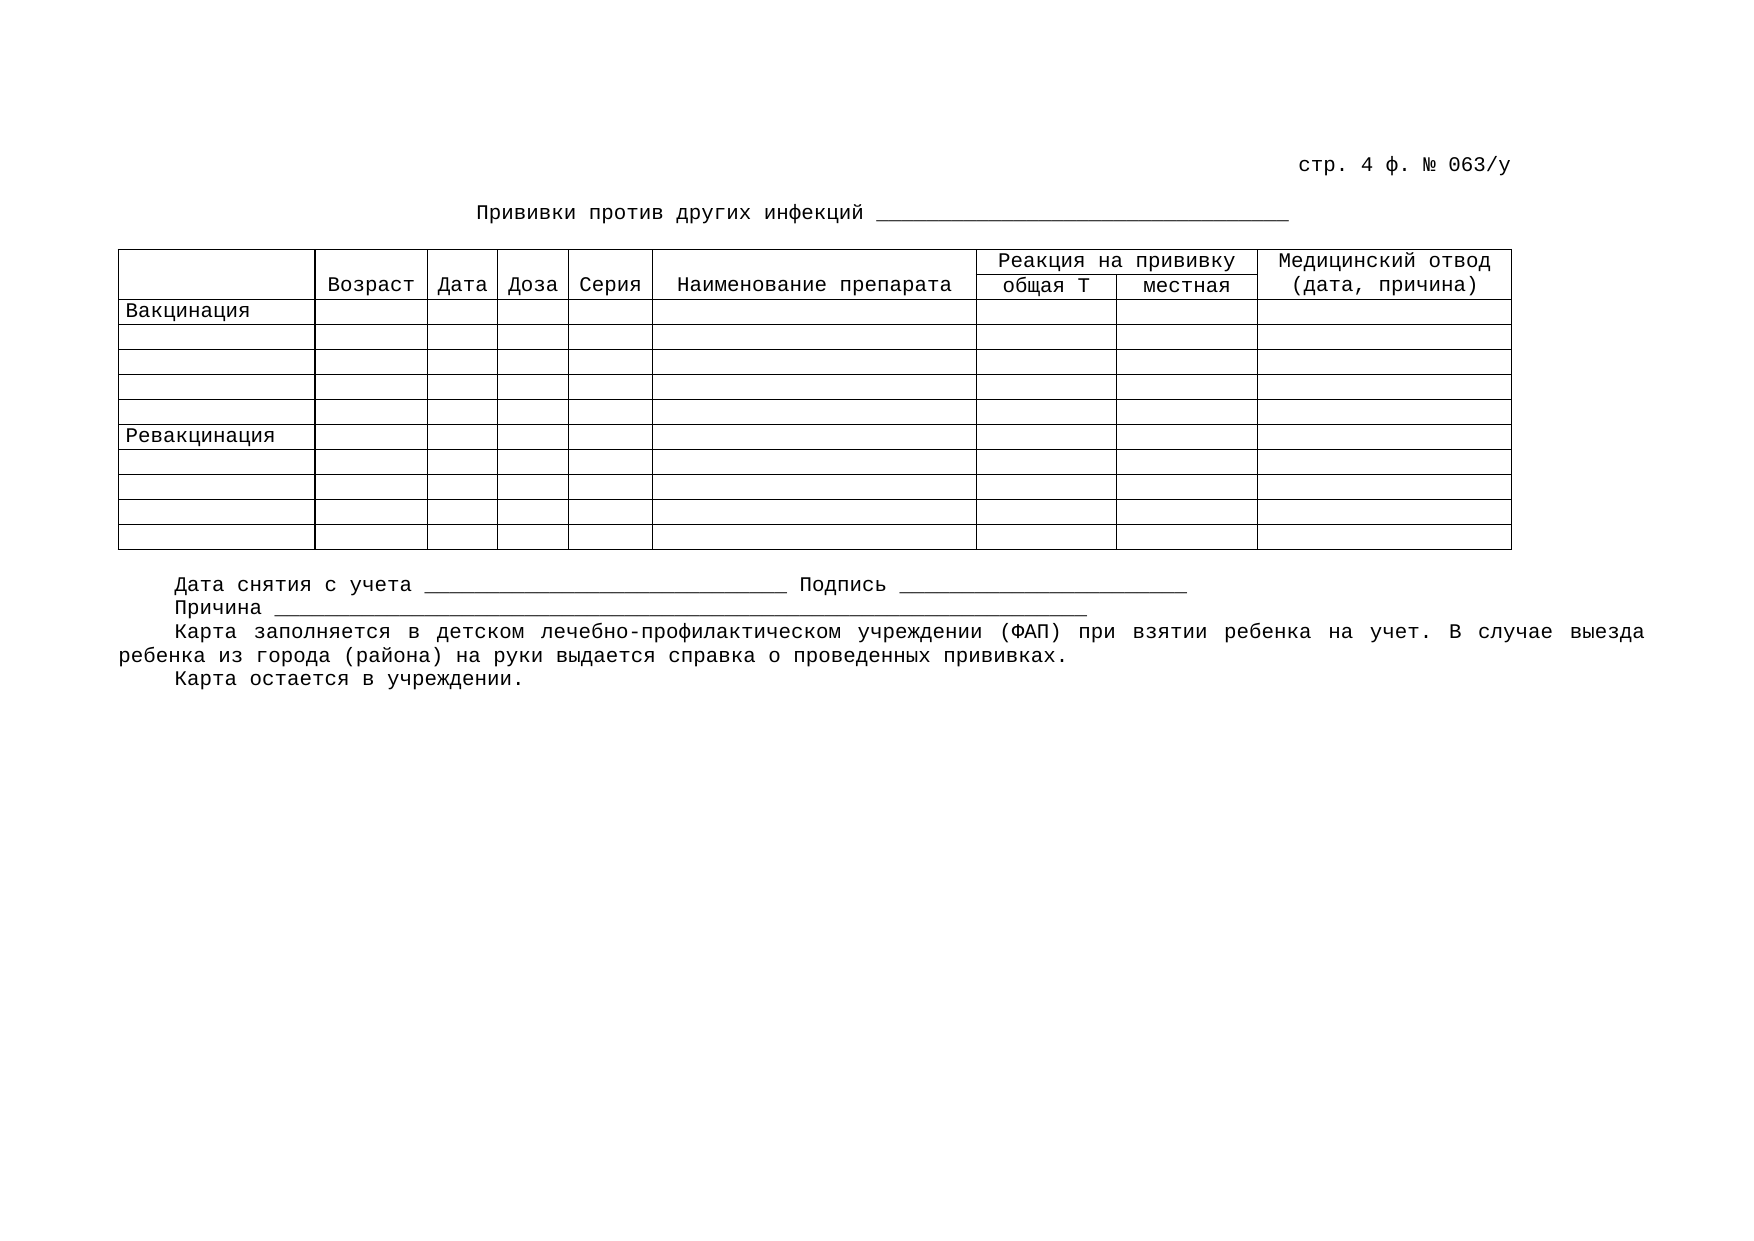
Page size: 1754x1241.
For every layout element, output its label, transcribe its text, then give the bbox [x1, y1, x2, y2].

table_cell [653, 525, 976, 549]
table_cell [498, 450, 568, 474]
table_cell [316, 500, 427, 524]
table_cell [428, 350, 497, 374]
table_cell [1258, 475, 1511, 499]
table_cell [428, 400, 497, 424]
table_cell [316, 450, 427, 474]
text Прививки против других инфекций _________________________________ [118, 202, 1646, 225]
table_cell [119, 500, 314, 524]
table_cell [498, 375, 568, 399]
table_cell [653, 300, 976, 324]
table_cell [569, 450, 652, 474]
table_cell [569, 525, 652, 549]
table_cell [569, 350, 652, 374]
table_cell [316, 350, 427, 374]
table_cell [498, 325, 568, 349]
table_cell [119, 475, 314, 499]
table_cell [1258, 450, 1511, 474]
table_cell [1258, 400, 1511, 424]
table_cell [1117, 325, 1257, 349]
table_cell [977, 425, 1116, 449]
table_cell [1258, 300, 1511, 324]
table_cell [653, 450, 976, 474]
table_cell [653, 325, 976, 349]
table_cell [428, 500, 497, 524]
table_cell [569, 475, 652, 499]
table_cell [428, 325, 497, 349]
table_cell [1117, 375, 1257, 399]
table_cell Вакцинация [119, 300, 314, 324]
table_cell [498, 300, 568, 324]
table_cell [1117, 500, 1257, 524]
table_cell [653, 500, 976, 524]
table_cell [119, 325, 314, 349]
table_cell [569, 400, 652, 424]
table_cell [316, 300, 427, 324]
table_cell [428, 525, 497, 549]
table_cell [569, 425, 652, 449]
table_cell Ревакцинация [119, 425, 314, 449]
table_cell [316, 400, 427, 424]
text Дата снятия с учета _____________________________ Подпись _______________________ [118, 574, 1646, 597]
table_cell [1117, 400, 1257, 424]
table_cell [119, 375, 314, 399]
table_cell [977, 300, 1116, 324]
table_cell [1258, 350, 1511, 374]
table_cell [428, 375, 497, 399]
table_header Доза [498, 250, 568, 299]
table_header Реакция на прививку [977, 250, 1257, 274]
table_cell [498, 400, 568, 424]
table_cell [653, 475, 976, 499]
table_cell [1258, 500, 1511, 524]
table_cell [977, 500, 1116, 524]
table_cell [569, 375, 652, 399]
table_cell местная [1117, 275, 1257, 299]
table_cell [569, 300, 652, 324]
table_cell [498, 425, 568, 449]
text Карта остается в учреждении. [118, 668, 1646, 692]
table_cell [316, 475, 427, 499]
table_cell [1117, 425, 1257, 449]
table_cell [653, 400, 976, 424]
table_cell [119, 350, 314, 374]
table_cell [498, 350, 568, 374]
table_cell [428, 450, 497, 474]
table_cell [1117, 475, 1257, 499]
table_cell [1117, 525, 1257, 549]
table_cell [569, 325, 652, 349]
table_cell [1117, 350, 1257, 374]
table_header Серия [569, 250, 652, 299]
table_header Дата [428, 250, 497, 299]
table_cell [569, 500, 652, 524]
table_cell [1258, 425, 1511, 449]
table_cell [977, 525, 1116, 549]
text Причина _________________________________________________________________ [118, 597, 1646, 621]
text стр. 4 ф. № 063/у [868, 154, 1646, 178]
text Карта заполняется в детском лечебно-профилактическом учреждении (ФАП) при взятии ребенка на учет. В случае выезда ребенка из города (района) на руки выдается справка о проведенных прививках. [118, 621, 1646, 668]
table_cell [498, 500, 568, 524]
table_cell [428, 300, 497, 324]
table_cell [428, 425, 497, 449]
table_cell [977, 400, 1116, 424]
table_cell общая Т [977, 275, 1116, 299]
table_header Возраст [316, 250, 427, 299]
table_cell [316, 425, 427, 449]
table_cell [653, 375, 976, 399]
table_cell [119, 450, 314, 474]
table_cell [977, 450, 1116, 474]
table_header Медицинский отвод (дата, причина) [1258, 250, 1511, 299]
table_cell [653, 425, 976, 449]
table_cell [977, 475, 1116, 499]
table_header [119, 250, 314, 299]
table_cell [1258, 325, 1511, 349]
table_cell [119, 400, 314, 424]
table_header Наименование препарата [653, 250, 976, 299]
table_cell [498, 525, 568, 549]
table_cell [653, 350, 976, 374]
table_cell [1258, 525, 1511, 549]
table_cell [977, 375, 1116, 399]
table_cell [977, 350, 1116, 374]
table_cell [316, 525, 427, 549]
table_cell [316, 375, 427, 399]
table_cell [977, 325, 1116, 349]
table_cell [498, 475, 568, 499]
table_cell [428, 475, 497, 499]
table_cell [119, 525, 314, 549]
table_cell [1117, 300, 1257, 324]
table_cell [1258, 375, 1511, 399]
table_cell [316, 325, 427, 349]
table_cell [1117, 450, 1257, 474]
